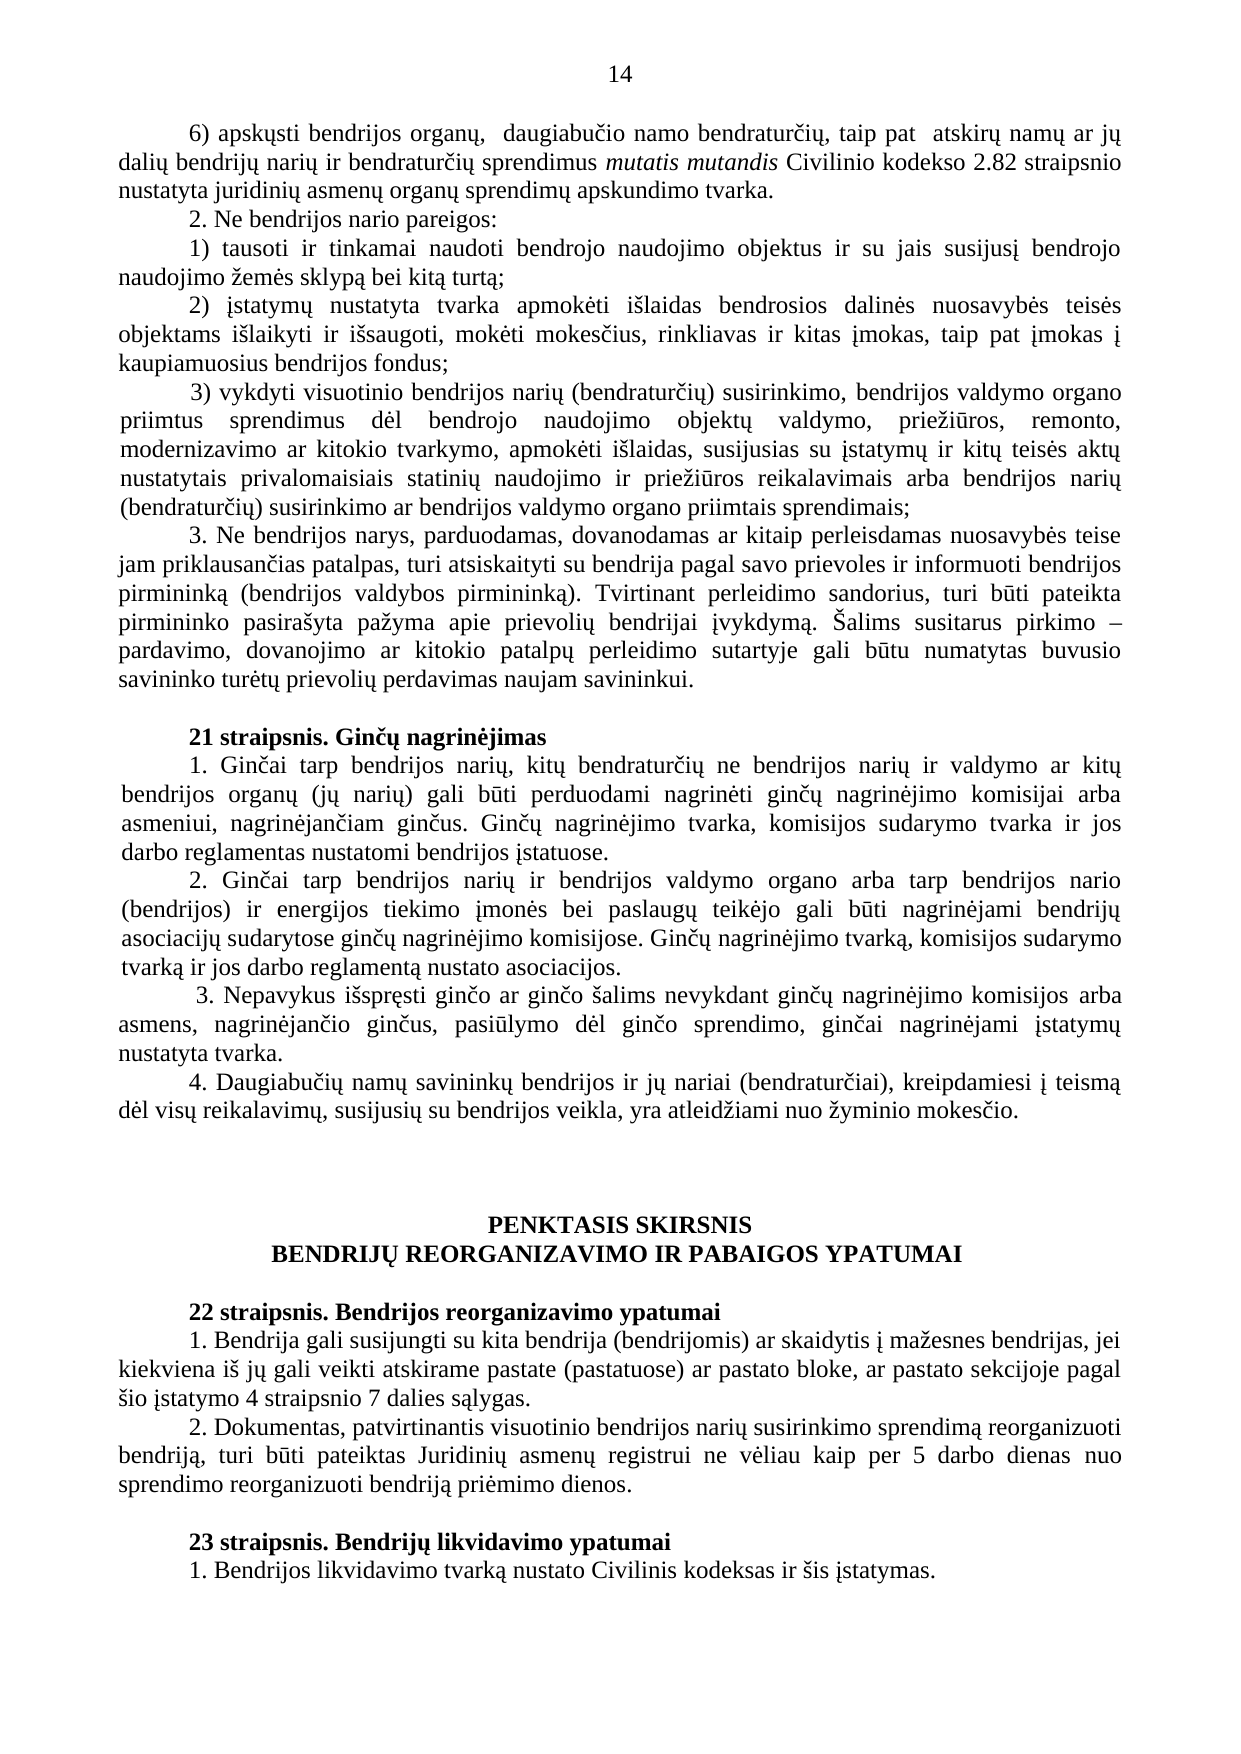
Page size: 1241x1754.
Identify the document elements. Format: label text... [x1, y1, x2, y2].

text 1. Bendrija gali susijungti su kita bendrija (bendrijomis) ar skaidytis į mažesnes bendrijas, jei kiekviena iš jų gali veikti atskirame pastate (pastatuose) ar pastato bloke, ar pastato sekcijoje pagal šio įstatymo 4 straipsnio 7 dalies sąlygas. [118, 1326, 1122, 1412]
text 2) įstatymų nustatyta tvarka apmokėti išlaidas bendrosios dalinės nuosavybės teisės objektams išlaikyti ir išsaugoti, mokėti mokesčius, rinkliavas ir kitas įmokas, taip pat įmokas į kaupiamuosius bendrijos fondus; [118, 291, 1122, 377]
text PENKTASIS SKIRSNIS [118, 1211, 1122, 1239]
text 6) apskųsti bendrijos organų, daugiabučio namo bendraturčių, taip pat atskirų namų ar jų dalių bendrijų narių ir bendraturčių sprendimus mutatis mutandis Civilinio kodekso 2.82 straipsnio nustatyta juridinių asmenų organų sprendimų apskundimo tvarka. [118, 118, 1122, 204]
text BENDRIJŲ REORGANIZAVIMO IR PABAIGOS YPATUMAI [118, 1239, 1122, 1268]
text 2. Ginčai tarp bendrijos narių ir bendrijos valdymo organo arba tarp bendrijos nario (bendrijos) ir energijos tiekimo įmonės bei paslaugų teikėjo gali būti nagrinėjami bendrijų asociacijų sudarytose ginčų nagrinėjimo komisijose. Ginčų nagrinėjimo tvarką, komisijos sudarymo tvarką ir jos darbo reglamentą nustato asociacijos. [121, 866, 1122, 981]
text 21 straipsnis. Ginčų nagrinėjimas [118, 722, 1122, 751]
text 2. Dokumentas, patvirtinantis visuotinio bendrijos narių susirinkimo sprendimą reorganizuoti bendriją, turi būti pateiktas Juridinių asmenų registrui ne vėliau kaip per 5 darbo dienas nuo sprendimo reorganizuoti bendriją priėmimo dienos. [118, 1412, 1122, 1498]
text 3. Nepavykus išspręsti ginčo ar ginčo šalims nevykdant ginčų nagrinėjimo komisijos arba asmens, nagrinėjančio ginčus, pasiūlymo dėl ginčo sprendimo, ginčai nagrinėjami įstatymų nustatyta tvarka. [118, 981, 1122, 1067]
text 23 straipsnis. Bendrijų likvidavimo ypatumai [118, 1527, 1122, 1556]
text 22 straipsnis. Bendrijos reorganizavimo ypatumai [118, 1297, 1122, 1326]
text 2. Ne bendrijos nario pareigos: [118, 204, 1122, 233]
text 3) vykdyti visuotinio bendrijos narių (bendraturčių) susirinkimo, bendrijos valdymo organo priimtus sprendimus dėl bendrojo naudojimo objektų valdymo, priežiūros, remonto, modernizavimo ar kitokio tvarkymo, apmokėti išlaidas, susijusias su įstatymų ir kitų teisės aktų nustatytais privalomaisiais statinių naudojimo ir priežiūros reikalavimais arba bendrijos narių (bendraturčių) susirinkimo ar bendrijos valdymo organo priimtais sprendimais; [120, 377, 1122, 521]
text 1) tausoti ir tinkamai naudoti bendrojo naudojimo objektus ir su jais susijusį bendrojo naudojimo žemės sklypą bei kitą turtą; [118, 233, 1122, 291]
text 1. Ginčai tarp bendrijos narių, kitų bendraturčių ne bendrijos narių ir valdymo ar kitų bendrijos organų (jų narių) gali būti perduodami nagrinėti ginčų nagrinėjimo komisijai arba asmeniui, nagrinėjančiam ginčus. Ginčų nagrinėjimo tvarka, komisijos sudarymo tvarka ir jos darbo reglamentas nustatomi bendrijos įstatuose. [121, 751, 1122, 866]
text 1. Bendrijos likvidavimo tvarką nustato Civilinis kodeksas ir šis įstatymas. [118, 1556, 1122, 1584]
text 3. Ne bendrijos narys, parduodamas, dovanodamas ar kitaip perleisdamas nuosavybės teise jam priklausančias patalpas, turi atsiskaityti su bendrija pagal savo prievoles ir informuoti bendrijos pirmininką (bendrijos valdybos pirmininką). Tvirtinant perleidimo sandorius, turi būti pateikta pirmininko pasirašyta pažyma apie prievolių bendrijai įvykdymą. Šalims susitarus pirkimo – pardavimo, dovanojimo ar kitokio patalpų perleidimo sutartyje gali būtu numatytas buvusio savininko turėtų prievolių perdavimas naujam savininkui. [118, 521, 1122, 693]
text 4. Daugiabučių namų savininkų bendrijos ir jų nariai (bendraturčiai), kreipdamiesi į teismą dėl visų reikalavimų, susijusių su bendrijos veikla, yra atleidžiami nuo žyminio mokesčio. [118, 1067, 1122, 1124]
